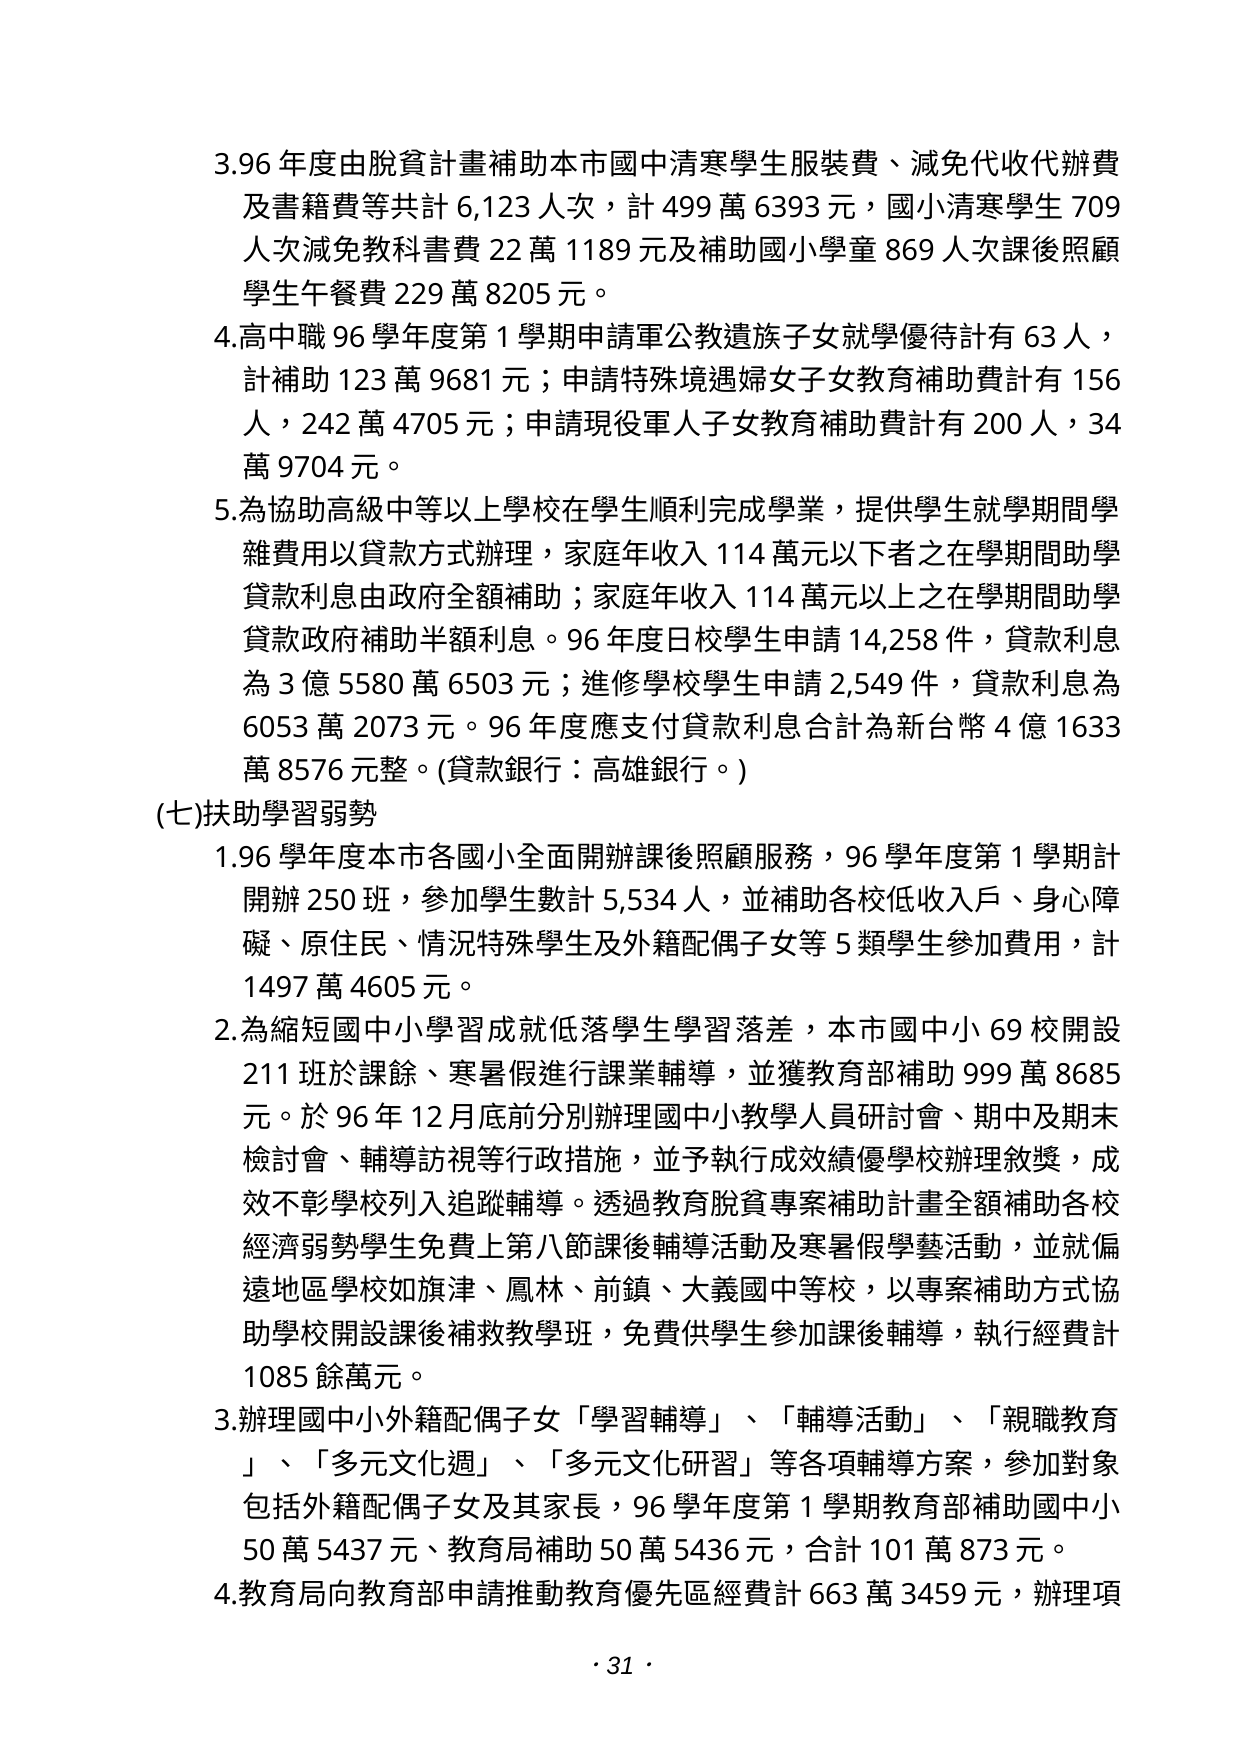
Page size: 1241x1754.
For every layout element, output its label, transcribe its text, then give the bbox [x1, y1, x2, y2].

text (七)扶助學習弱勢 [156, 789, 1121, 833]
text 4.高中職96學年度第1學期申請軍公教遺族子女就學優待計有63人，計補助123萬9681元；申請特殊境遇婦女子女教育補助費計有156人，242萬4705元；申請現役軍人子女教育補助費計有200人，34萬9704元。 [213, 313, 1121, 486]
text 5.為協助高級中等以上學校在學生順利完成學業，提供學生就學期間學雜費用以貸款方式辦理，家庭年收入114萬元以下者之在學期間助學貸款利息由政府全額補助；家庭年收入114萬元以上之在學期間助學貸款政府補助半額利息。96年度日校學生申請14,258件，貸款利息為3億5580萬6503元；進修學校學生申請2,549件，貸款利息為6053萬2073元。96年度應支付貸款利息合計為新台幣4億1633萬8576元整。(貸款銀行：高雄銀行。) [213, 486, 1121, 789]
text 3.96年度由脫貧計畫補助本市國中清寒學生服裝費、減免代收代辦費及書籍費等共計6,123人次，計499萬6393元，國小清寒學生709人次減免教科書費22萬1189元及補助國小學童869人次課後照顧學生午餐費229萬8205元。 [213, 139, 1121, 313]
text 1.96學年度本市各國小全面開辦課後照顧服務，96學年度第1學期計開辦250班，參加學生數計5,534人，並補助各校低收入戶、身心障礙、原住民、情況特殊學生及外籍配偶子女等5類學生參加費用，計1497萬4605元。 [213, 833, 1121, 1006]
text 4.教育局向教育部申請推動教育優先區經費計663萬3459元，辦理項 [213, 1569, 1121, 1613]
text 2.為縮短國中小學習成就低落學生學習落差，本市國中小69校開設211班於課餘、寒暑假進行課業輔導，並獲教育部補助999萬8685元。於96年12月底前分別辦理國中小教學人員研討會、期中及期末檢討會、輔導訪視等行政措施，並予執行成效績優學校辦理敘獎，成效不彰學校列入追蹤輔導。透過教育脫貧專案補助計畫全額補助各校經濟弱勢學生免費上第八節課後輔導活動及寒暑假學藝活動，並就偏遠地區學校如旗津、鳳林、前鎮、大義國中等校，以專案補助方式協助學校開設課後補救教學班，免費供學生參加課後輔導，執行經費計1085餘萬元。 [213, 1006, 1121, 1396]
text 3.辦理國中小外籍配偶子女「學習輔導」、「輔導活動」、「親職教育」、「多元文化週」、「多元文化研習」等各項輔導方案，參加對象包括外籍配偶子女及其家長，96學年度第1學期教育部補助國中小50萬5437元、教育局補助50萬5436元，合計101萬873元。 [213, 1396, 1121, 1569]
